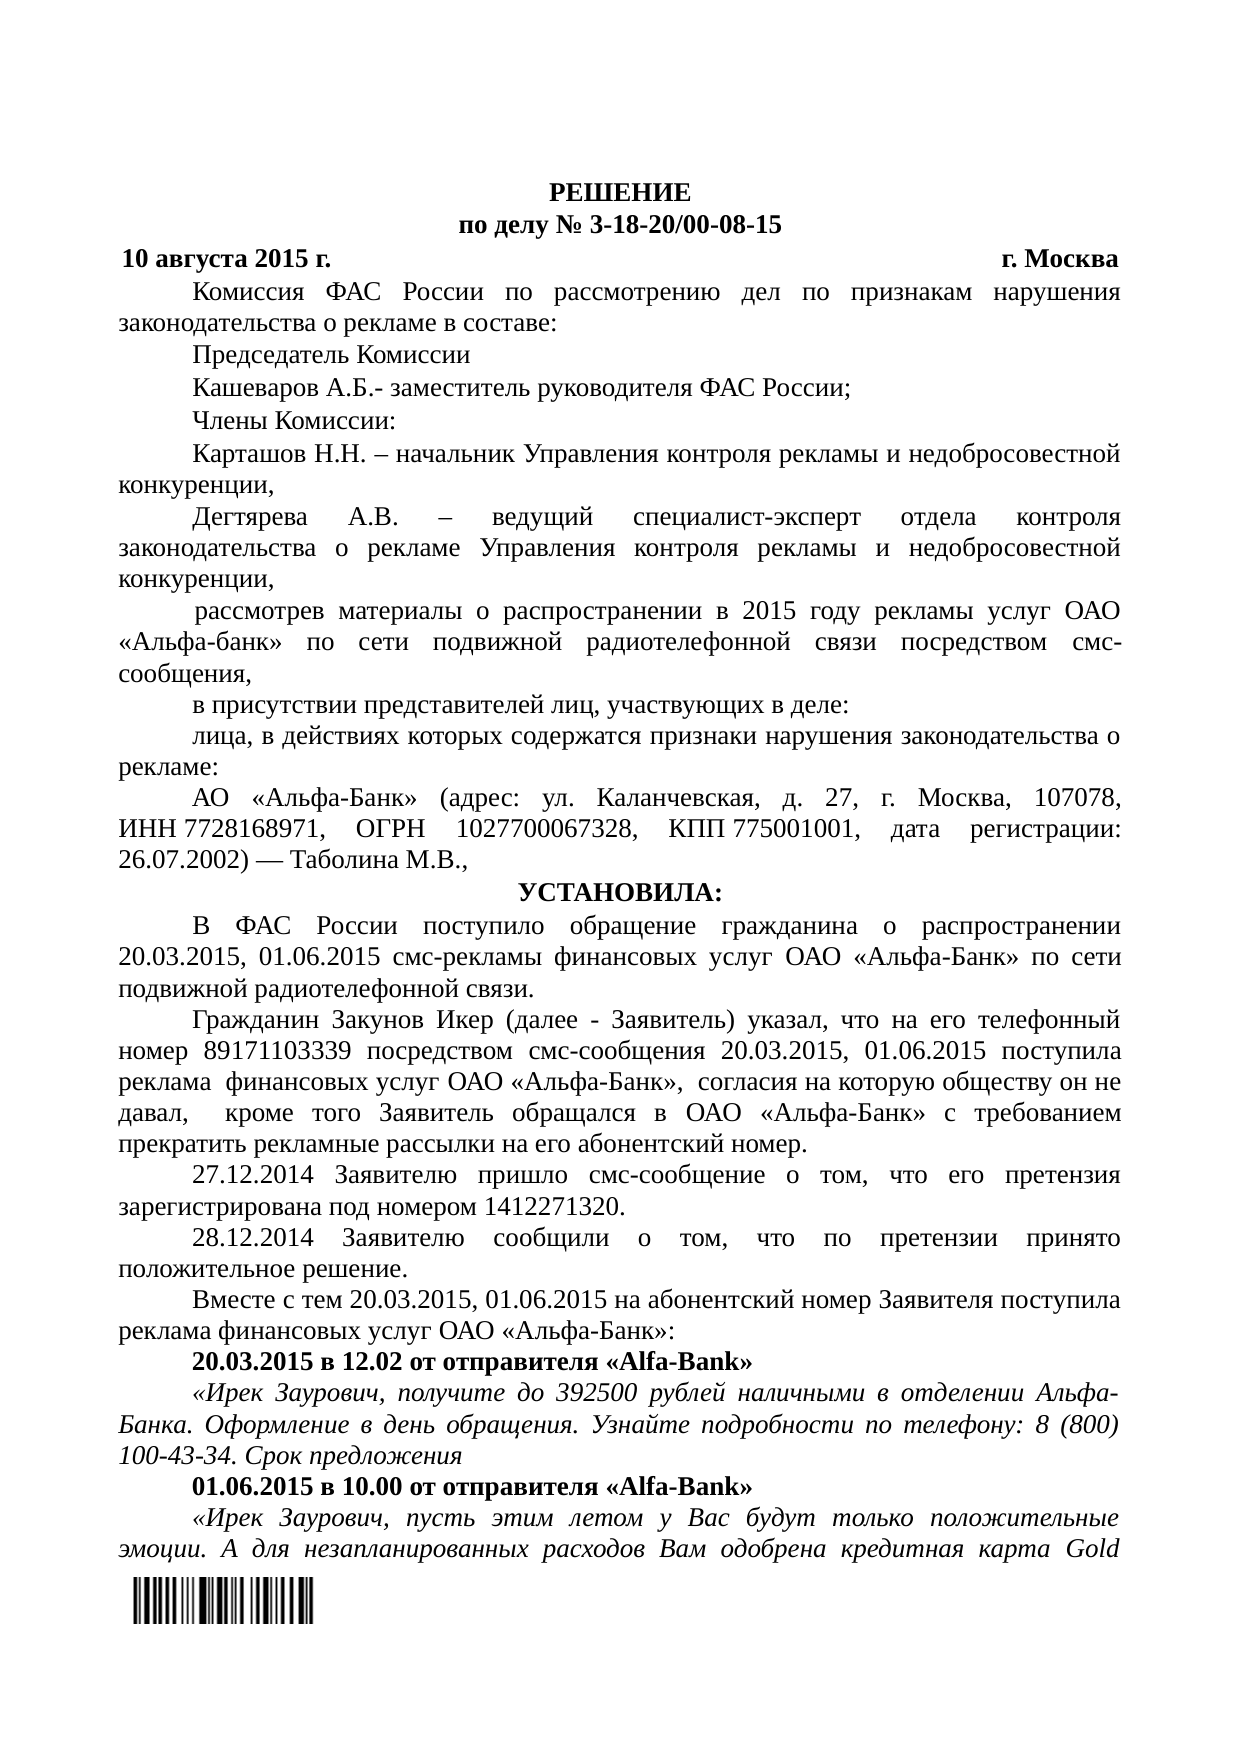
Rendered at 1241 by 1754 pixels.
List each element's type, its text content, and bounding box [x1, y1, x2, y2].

text Кашеваров А.Б.- заместитель руководителя ФАС России; [118, 372, 1122, 403]
text в присутствии представителей лиц, участвующих в деле: [118, 688, 1122, 719]
text 20.03.2015 в 12.02 от отправителя «Alfa-Bank» [118, 1345, 1122, 1377]
text Дегтярева А.В. – ведущий специалист-эксперт отдела контроля законодательства о рекламе Управления контроля рекламы и недобросовестной конкуренции, [118, 500, 1122, 594]
text Члены Комиссии: [118, 404, 1122, 436]
text Вместе с тем 20.03.2015, 01.06.2015 на абонентский номер Заявителя поступила реклама финансовых услуг ОАО «Альфа-Банк»: [118, 1283, 1122, 1345]
text 28.12.2014 Заявителю сообщили о том, что по претензии принято положительное решение. [118, 1221, 1122, 1283]
text по делу № 3-18-20/00-08-15 [118, 208, 1122, 239]
text «Ирек Заурович, пусть этим летом у Вас будут только положительные эмоции. А для незапланированных расходов Вам одобрена кредитная карта Gold [118, 1501, 1122, 1563]
text лица, в действиях которых содержатся признаки нарушения законодательства о рекламе: [118, 719, 1122, 781]
text Председатель Комиссии [118, 339, 1122, 370]
text УСТАНОВИЛА: [118, 876, 1122, 908]
text АО «Альфа-Банк» (адрес: ул. Каланчевская, д. 27, г. Москва, 107078, ИНН 7728168971, ОГРН 1027700067328, КПП 775001001, дата регистрации: 26.07.2002) — Таболина М.В., [118, 781, 1122, 875]
text Карташов Н.Н. – начальник Управления контроля рекламы и недобросовестной конкуренции, [118, 437, 1122, 500]
text В ФАС России поступило обращение гражданина о распространении 20.03.2015, 01.06.2015 смс-рекламы финансовых услуг ОАО «Альфа-Банк» по сети подвижной радиотелефонной связи. [118, 909, 1122, 1003]
text рассмотрев материалы о распространении в 2015 году рекламы услуг ОАО «Альфа-банк» по сети подвижной радиотелефонной связи посредством смс-сообщения, [118, 594, 1122, 688]
text 01.06.2015 в 10.00 от отправителя «Alfa-Bank» [118, 1470, 1122, 1501]
text РЕШЕНИЕ [118, 176, 1122, 207]
text «Ирек Заурович, получите до 392500 рублей наличными в отделении Альфа-Банка. Оформление в день обращения. Узнайте подробности по телефону: 8 (800) 100-43-34. Срок предложения [118, 1377, 1122, 1470]
text 27.12.2014 Заявителю пришло смс-сообщение о том, что его претензия зарегистрирована под номером 1412271320. [118, 1158, 1122, 1221]
text Гражданин Закунов Икер (далее - Заявитель) указал, что на его телефонный номер 89171103339 посредством смс-сообщения 20.03.2015, 01.06.2015 поступила реклама финансовых услуг ОАО «Альфа-Банк», согласия на которую обществу он не давал, кроме того Заявитель обращался в ОАО «Альфа-Банк» с требованием прекратить рекламные рассылки на его абонентский номер. [118, 1003, 1122, 1158]
text Комиссия ФАС России по рассмотрению дел по признакам нарушения законодательства о рекламе в составе: [118, 274, 1122, 337]
text 10 августа 2015 г. г. Москва [118, 242, 1122, 273]
picture [118, 1577, 331, 1624]
